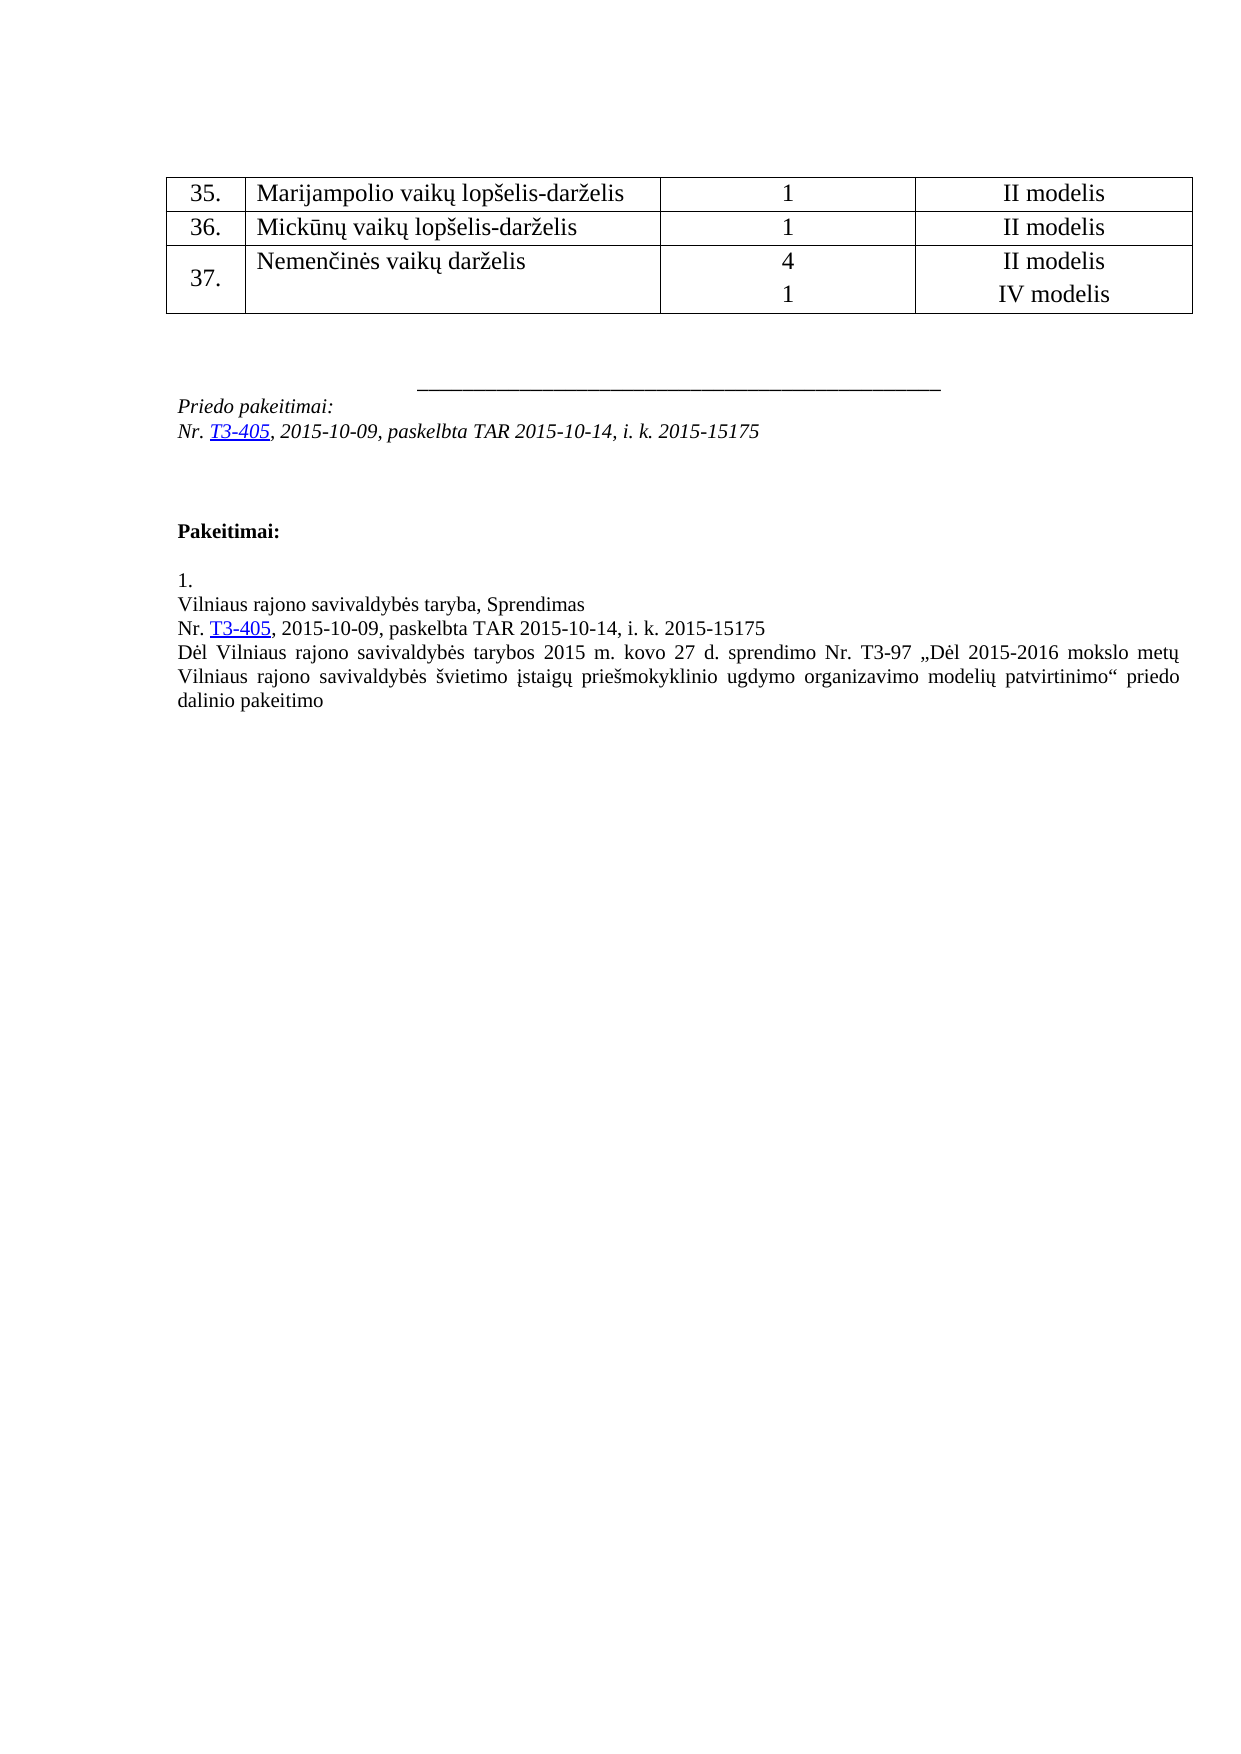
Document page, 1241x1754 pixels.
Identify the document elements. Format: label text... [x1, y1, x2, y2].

text Nr. T3-405, 2015-10-09, paskelbta TAR 2015-10-14, i. k. 2015-15175 [177, 616, 1181, 640]
table_cell 36. [167, 212, 245, 245]
text Pakeitimai: [177, 519, 1181, 543]
table_cell 35. [167, 178, 245, 211]
table_cell 4 1 [661, 246, 915, 312]
table_cell II modelis [916, 178, 1192, 211]
table_cell Mickūnų vaikų lopšelis-darželis [246, 212, 660, 245]
table_cell II modelis IV modelis [916, 246, 1192, 312]
text Vilniaus rajono savivaldybės taryba, Sprendimas [177, 592, 1181, 616]
table_cell Marijampolio vaikų lopšelis-darželis [246, 178, 660, 211]
text Nr. T3-405, 2015-10-09, paskelbta TAR 2015-10-14, i. k. 2015-15175 [177, 418, 1181, 443]
table_cell 37. [167, 246, 245, 312]
text Dėl Vilniaus rajono savivaldybės tarybos 2015 m. kovo 27 d. sprendimo Nr. T3-97 „Dėl 2015-2016 mokslo metų Vilniaus rajono savivaldybės švietimo įstaigų priešmokyklinio ugdymo organizavimo modelių patvirtinimo“ priedo dalinio pakeitimo [177, 640, 1181, 712]
text 1. [177, 568, 1181, 592]
table_cell Nemenčinės vaikų darželis [246, 246, 660, 312]
table_cell 1 [661, 178, 915, 211]
table_cell II modelis [916, 212, 1192, 245]
table_cell 1 [661, 212, 915, 245]
text Priedo pakeitimai: [177, 394, 1181, 418]
text ______________________________________________ [177, 366, 1181, 394]
